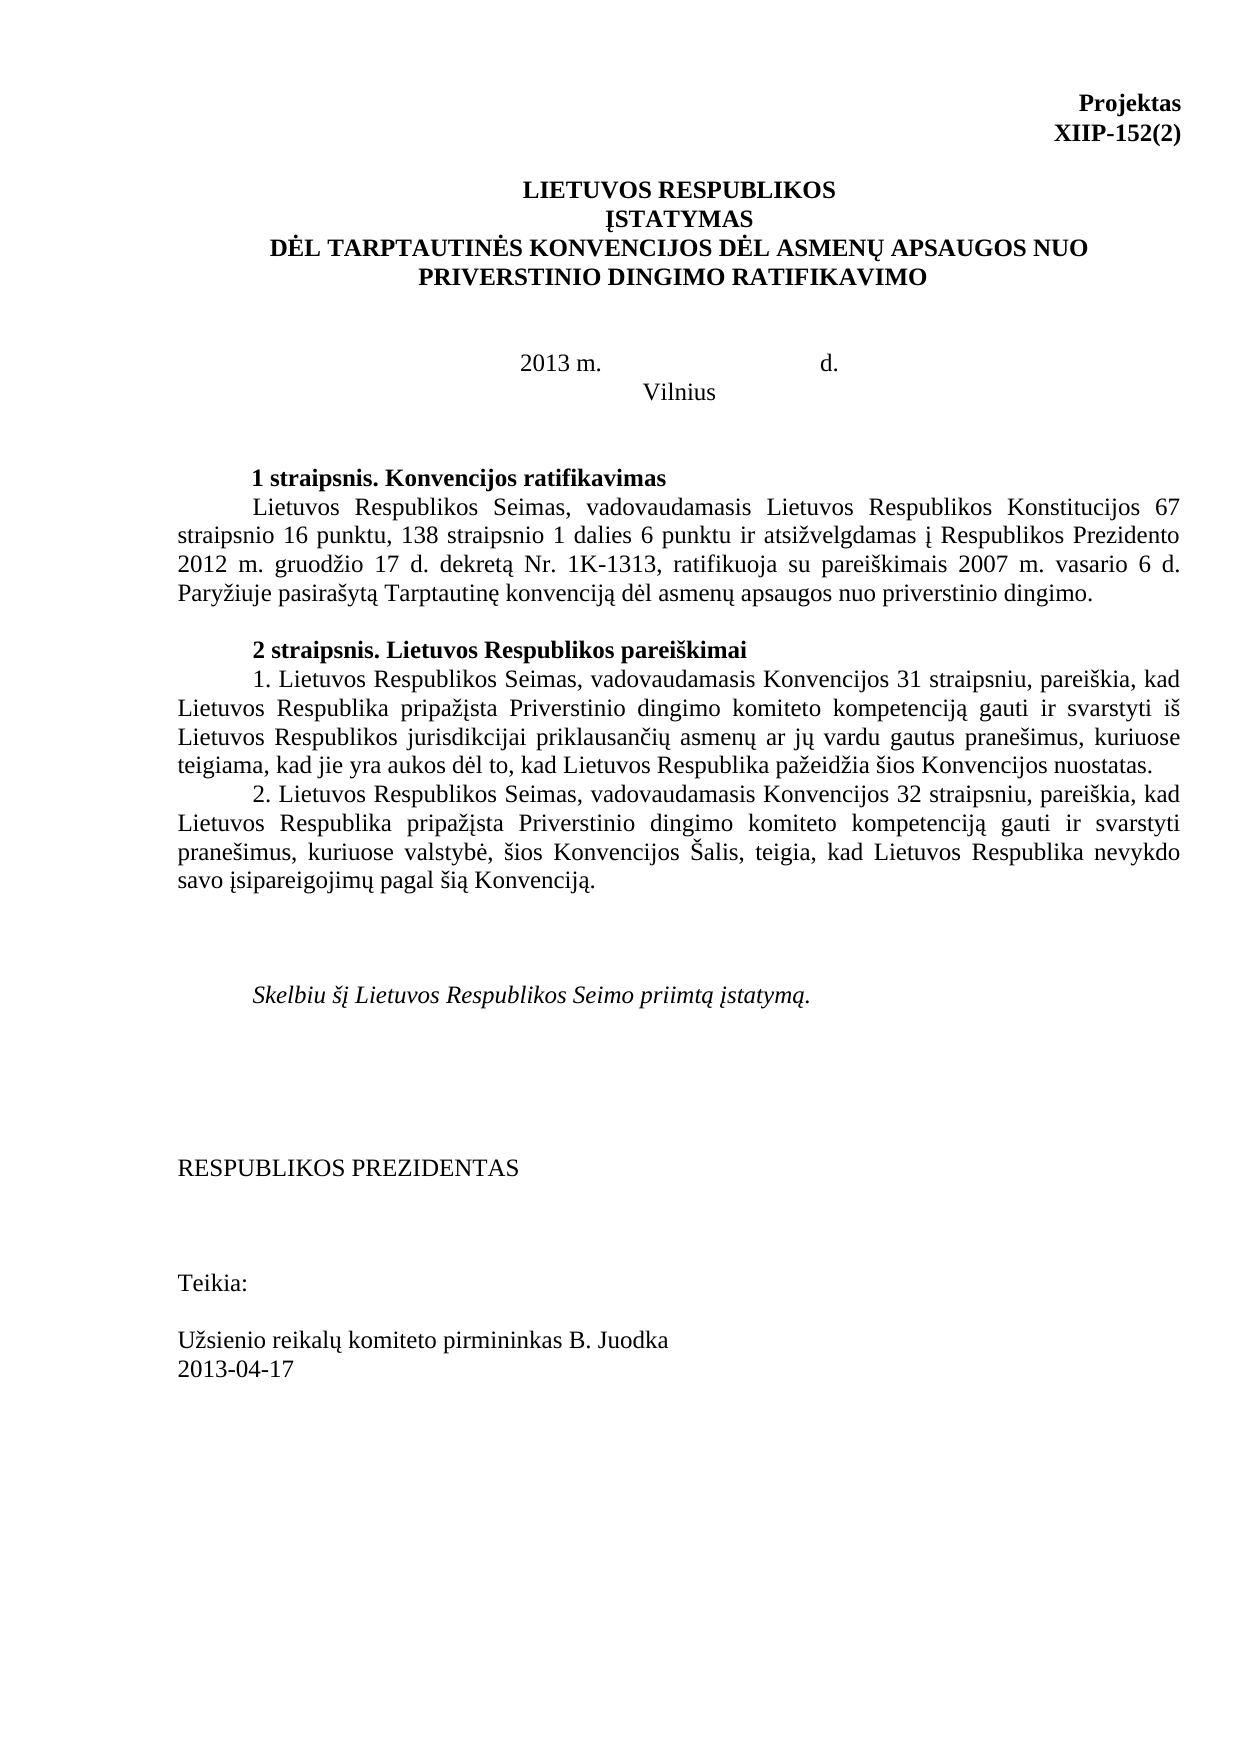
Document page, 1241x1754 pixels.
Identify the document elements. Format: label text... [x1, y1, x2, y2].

text Skelbiu šį Lietuvos Respublikos Seimo priimtą įstatymą. [177, 981, 1181, 1009]
text LIETUVOS RESPUBLIKOS [177, 176, 1181, 204]
text ĮSTATYMAS [177, 204, 1181, 233]
text RESPUBLIKOS PREZIDENTAS [177, 1153, 1181, 1182]
text PRIVERSTINIO DINGIMO RATIFIKAVIMO [177, 262, 1181, 291]
text Lietuvos Respublikos Seimas, vadovaudamasis Lietuvos Respublikos Konstitucijos 67 straipsnio 16 punktu, 138 straipsnio 1 dalies 6 punktu ir atsižvelgdamas į Respublikos Prezidento 2012 m. gruodžio 17 d. dekretą Nr. 1K-1313, ratifikuoja su pareiškimais 2007 m. vasario 6 d. Paryžiuje pasirašytą Tarptautinę konvenciją dėl asmenų apsaugos nuo priverstinio dingimo. [177, 492, 1181, 607]
text DĖL TARPTAUTINĖS KONVENCIJOS DĖL ASMENŲ APSAUGOS NUO [177, 233, 1181, 262]
text Užsienio reikalų komiteto pirmininkas B. Juodka [177, 1326, 1181, 1354]
text 2 straipsnis. Lietuvos Respublikos pareiškimai [177, 636, 1181, 664]
text XIIP-152(2) [177, 118, 1181, 147]
text Teikia: [177, 1268, 1181, 1297]
text 2. Lietuvos Respublikos Seimas, vadovaudamasis Konvencijos 32 straipsniu, pareiškia, kad Lietuvos Respublika pripažįsta Priverstinio dingimo komiteto kompetenciją gauti ir svarstyti pranešimus, kuriuose valstybė, šios Konvencijos Šalis, teigia, kad Lietuvos Respublika nevykdo savo įsipareigojimų pagal šią Konvenciją. [177, 779, 1181, 894]
text Vilnius [177, 377, 1181, 406]
text 2013-04-17 [177, 1354, 1181, 1383]
text 2013 m. d. [177, 348, 1181, 377]
text 1. Lietuvos Respublikos Seimas, vadovaudamasis Konvencijos 31 straipsniu, pareiškia, kad Lietuvos Respublika pripažįsta Priverstinio dingimo komiteto kompetenciją gauti ir svarstyti iš Lietuvos Respublikos jurisdikcijai priklausančių asmenų ar jų vardu gautus pranešimus, kuriuose teigiama, kad jie yra aukos dėl to, kad Lietuvos Respublika pažeidžia šios Konvencijos nuostatas. [177, 664, 1181, 779]
text 1 straipsnis. Konvencijos ratifikavimas [177, 463, 1181, 492]
